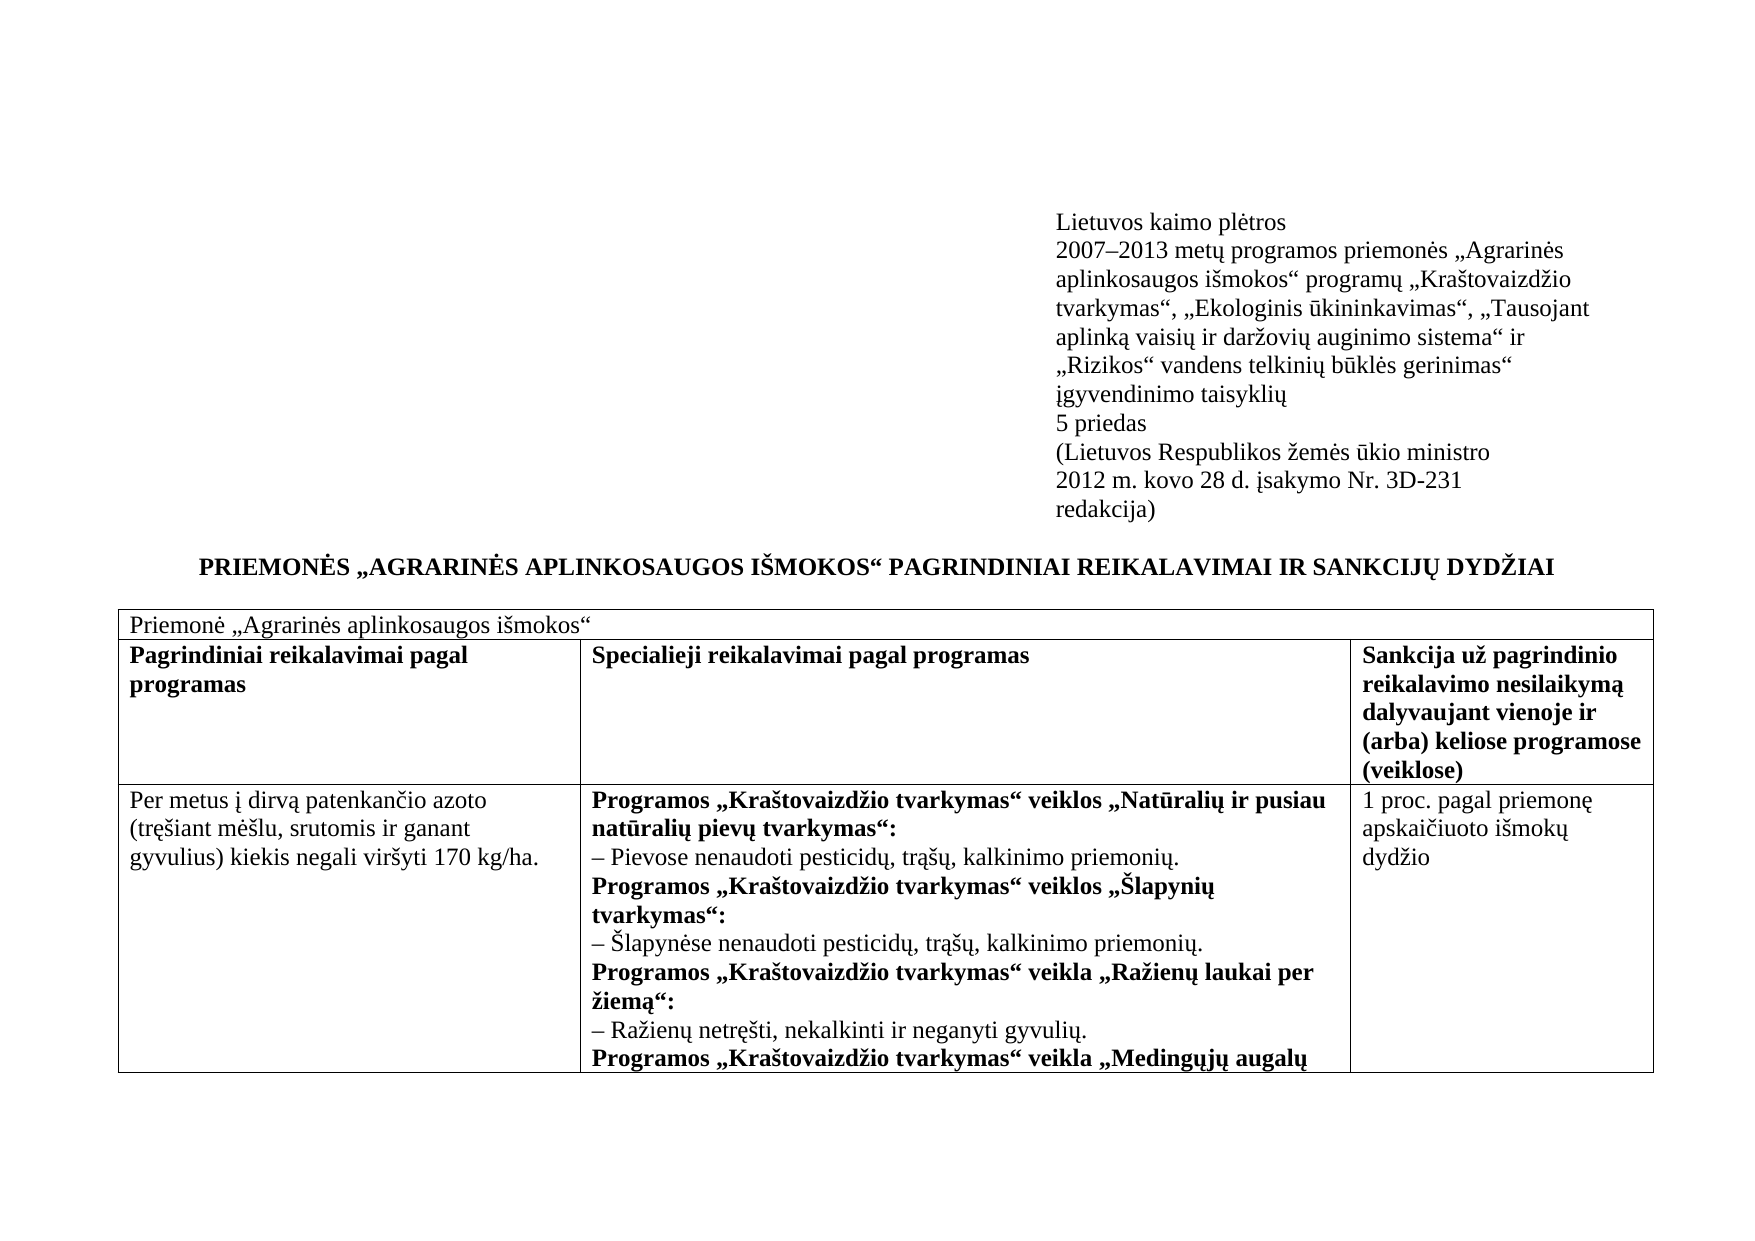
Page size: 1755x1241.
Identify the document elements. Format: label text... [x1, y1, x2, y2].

table_header Priemonė „Agrarinės aplinkosaugos išmokos“ [119, 610, 1304, 639]
text įgyvendinimo taisyklių [1056, 379, 1636, 408]
table_cell Pagrindiniai reikalavimai pagal programas [119, 640, 580, 784]
text redakcija) [1056, 494, 1636, 523]
table_cell Sankcija už pagrindinio reikalavimo nesilaikymą dalyvaujant vienoje ir (arba) keliose programose (veiklose) [1351, 640, 1653, 784]
table_cell Specialieji reikalavimai pagal programas [581, 640, 1350, 784]
text „Rizikos“ vandens telkinių būklės gerinimas“ [1056, 350, 1636, 379]
text 2007–2013 metų programos priemonės „Agrarinės [1056, 235, 1636, 264]
table_cell Per metus į dirvą patenkančio azoto (tręšiant mėšlu, srutomis ir ganant gyvulius) kiekis negali viršyti 170 kg/ha. [119, 785, 580, 1072]
text aplinką vaisių ir daržovių auginimo sistema“ ir [1056, 322, 1636, 350]
text 2012 m. kovo 28 d. įsakymo Nr. 3D-231 [1056, 465, 1636, 494]
text (Lietuvos Respublikos žemės ūkio ministro [1056, 437, 1636, 465]
table_cell Programos „Kraštovaizdžio tvarkymas“ veiklos „Natūralių ir pusiau natūralių pievų tvarkymas“: – Pievose nenaudoti pesticidų, trąšų, kalkinimo priemonių. Programos „Kraštovaizdžio tvarkymas“ veiklos „Šlapynių tvarkymas“: – Šlapynėse nenaudoti pesticidų, trąšų, kalkinimo priemonių. Programos „Kraštovaizdžio tvarkymas“ veikla „Ražienų laukai per žiemą“: – Ražienų netręšti, nekalkinti ir neganyti gyvulių. Programos „Kraštovaizdžio tvarkymas“ veikla „Medingųjų augalų [581, 785, 1350, 1072]
text tvarkymas“, „Ekologinis ūkininkavimas“, „Tausojant [1056, 293, 1636, 322]
text PRIEMONĖS „AGRARINĖS APLINKOSAUGOS IŠMOKOS“ PAGRINDINIAI REIKALAVIMAI IR SANKCIJŲ DYDŽIAI [118, 552, 1636, 580]
text Lietuvos kaimo plėtros [1056, 207, 1636, 235]
text 5 priedas [1056, 408, 1636, 437]
table_cell 1 proc. pagal priemonę apskaičiuoto išmokų dydžio [1351, 785, 1653, 1072]
table_header [1351, 610, 1653, 639]
table_header [1304, 610, 1351, 639]
text aplinkosaugos išmokos“ programų „Kraštovaizdžio [1056, 264, 1636, 293]
